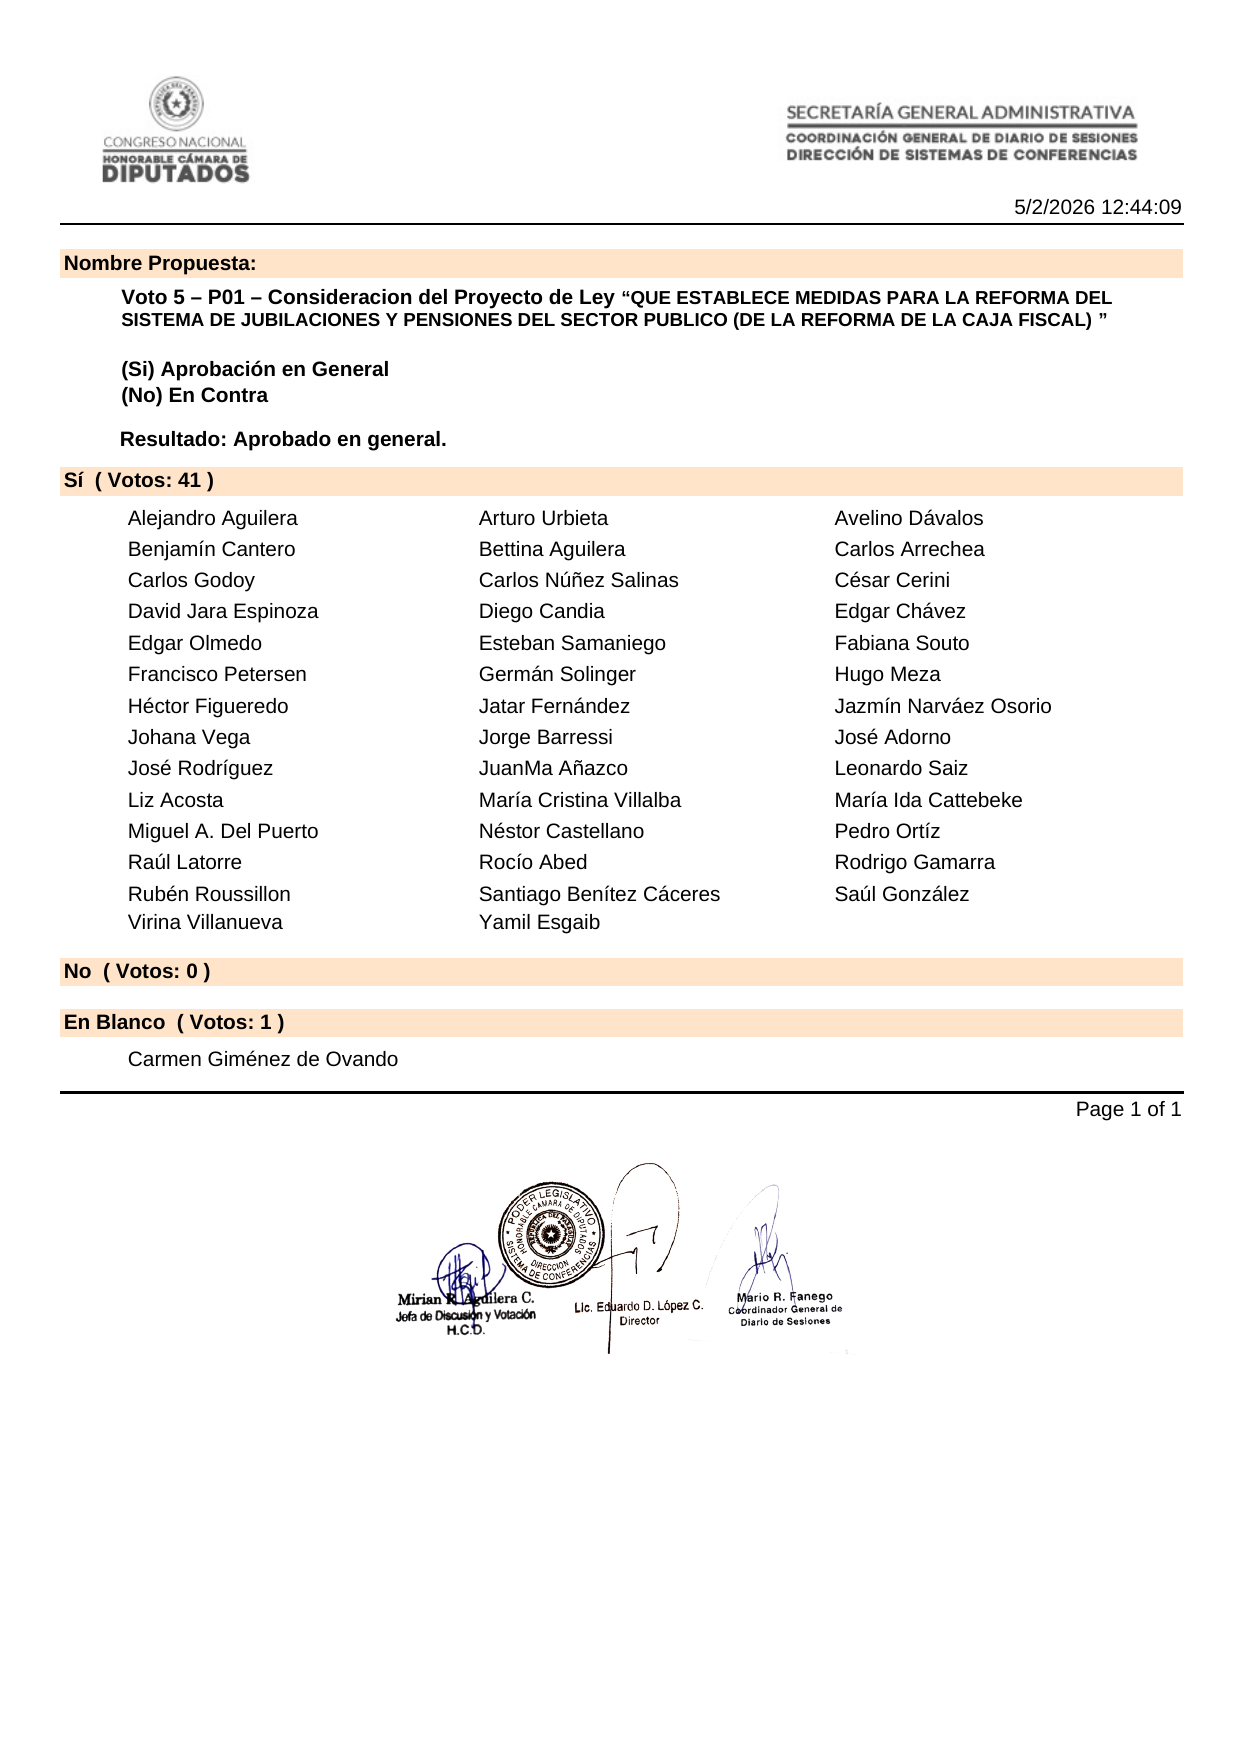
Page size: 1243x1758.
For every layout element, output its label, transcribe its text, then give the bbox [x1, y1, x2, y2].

table_cell Liz Acosta [125, 786, 462, 815]
table_cell [1184, 1037, 1189, 1046]
table_cell Fabiana Souto [831, 630, 1168, 658]
table_cell [125, 940, 462, 957]
table_cell [1184, 536, 1189, 564]
table_cell Jorge Barressi [476, 724, 815, 752]
table_cell [60, 1046, 124, 1091]
table_cell [1184, 724, 1189, 752]
table_cell [60, 1037, 1183, 1046]
table_cell José Rodríguez [125, 755, 462, 783]
table_cell [831, 938, 1168, 957]
table_cell [1184, 986, 1189, 1009]
table_cell Jazmín Narváez Osorio [831, 692, 1168, 721]
table_cell Rocío Abed [476, 849, 815, 878]
table_header [1184, 189, 1189, 223]
table_cell Avelino Dávalos [831, 504, 1168, 533]
table_cell [1168, 504, 1183, 957]
table_cell [1184, 567, 1189, 595]
table_cell [1184, 909, 1189, 937]
table_cell [1184, 1009, 1189, 1037]
table_cell No ( Votos: 0 ) [60, 958, 1183, 986]
table_cell Leonardo Saiz [831, 755, 1168, 783]
table_cell María Ida Cattebeke [831, 786, 1168, 815]
table_cell Nombre Propuesta: [60, 249, 1183, 278]
table_cell Sí ( Votos: 41 ) [60, 467, 1183, 496]
table_cell Saúl González [831, 880, 1168, 909]
table_cell [60, 228, 1183, 249]
table_cell Bettina Aguilera [476, 536, 815, 564]
table_cell Carmen Giménez de Ovando [125, 1046, 462, 1074]
table_cell César Cerini [831, 567, 1168, 595]
table_cell [1184, 598, 1189, 627]
table_cell Page 1 of 1 [827, 1096, 1183, 1130]
table_cell Voto 5 – P01 – Consideracion del Proyecto de Ley “QUE ESTABLECE MEDIDAS PARA LA REFORMA DEL SISTEMA DE JUBILACIONES Y PENSIONES DEL SECTOR PUBLICO (DE LA REFORMA DE LA CAJA FISCAL) ” (Si) Aprobación en General (No) En Contra Resultado: Aprobado en general. [118, 284, 1178, 467]
table_cell [125, 1074, 462, 1091]
table_cell [815, 504, 831, 957]
table_cell José Adorno [831, 724, 1168, 752]
table_cell Carlos Núñez Salinas [476, 567, 815, 595]
table_cell Germán Solinger [476, 661, 815, 689]
table_cell Edgar Olmedo [125, 630, 462, 658]
table_cell [831, 909, 1168, 937]
table_cell [1184, 818, 1189, 846]
table_cell Rubén Roussillon [125, 880, 462, 909]
table_cell [1184, 228, 1189, 249]
table_cell Diego Candia [476, 598, 815, 627]
table_cell [1184, 496, 1189, 504]
table_cell [60, 504, 124, 957]
table_cell En Blanco ( Votos: 1 ) [60, 1009, 1183, 1037]
table_cell [476, 938, 815, 957]
table_cell Virina Villanueva [125, 909, 462, 937]
table_cell Santiago Benítez Cáceres [476, 880, 815, 909]
table_cell [1184, 940, 1189, 957]
table_cell [1184, 849, 1189, 878]
table_cell Rodrigo Gamarra [831, 849, 1168, 878]
table_cell Edgar Chávez [831, 598, 1168, 627]
table_cell David Jara Espinoza [125, 598, 462, 627]
table_cell [1184, 786, 1189, 815]
table_cell [1184, 1074, 1189, 1091]
table_cell [1184, 661, 1189, 689]
table_cell [60, 284, 118, 467]
table_cell Arturo Urbieta [476, 504, 815, 533]
table_cell Johana Vega [125, 724, 462, 752]
table_cell Raúl Latorre [125, 849, 462, 878]
table_cell Néstor Castellano [476, 818, 815, 846]
table_cell [1184, 249, 1189, 278]
table_header 5/2/2026 12:44:09 [649, 189, 1183, 223]
table_cell Hugo Meza [831, 661, 1168, 689]
table_cell [1184, 692, 1189, 721]
table_cell [1184, 467, 1189, 496]
table_cell Carlos Arrechea [831, 536, 1168, 564]
table_cell Jatar Fernández [476, 692, 815, 721]
table_cell [1184, 755, 1189, 783]
table_cell [1184, 958, 1189, 986]
table_cell Pedro Ortíz [831, 818, 1168, 846]
table_cell JuanMa Añazco [476, 755, 815, 783]
table_cell Esteban Samaniego [476, 630, 815, 658]
table_cell [1184, 1096, 1189, 1130]
table_cell [60, 278, 1183, 283]
table_cell [462, 504, 476, 957]
table_cell [60, 986, 1183, 1009]
table_cell Miguel A. Del Puerto [125, 818, 462, 846]
table_cell [1184, 630, 1189, 658]
table_cell [1184, 504, 1189, 533]
table_cell Carlos Godoy [125, 567, 462, 595]
table_cell [60, 496, 1183, 504]
table_cell [1184, 1046, 1189, 1074]
table_cell Alejandro Aguilera [125, 504, 462, 533]
table_cell Héctor Figueredo [125, 692, 462, 721]
table_cell [1184, 880, 1189, 909]
table_cell Yamil Esgaib [476, 909, 815, 937]
table_cell Francisco Petersen [125, 661, 462, 689]
table_cell Benjamín Cantero [125, 536, 462, 564]
table_cell María Cristina Villalba [476, 786, 815, 815]
table_cell [1178, 284, 1189, 467]
table_header [60, 189, 649, 223]
table_cell [462, 1046, 1183, 1091]
table_cell [60, 1096, 827, 1130]
